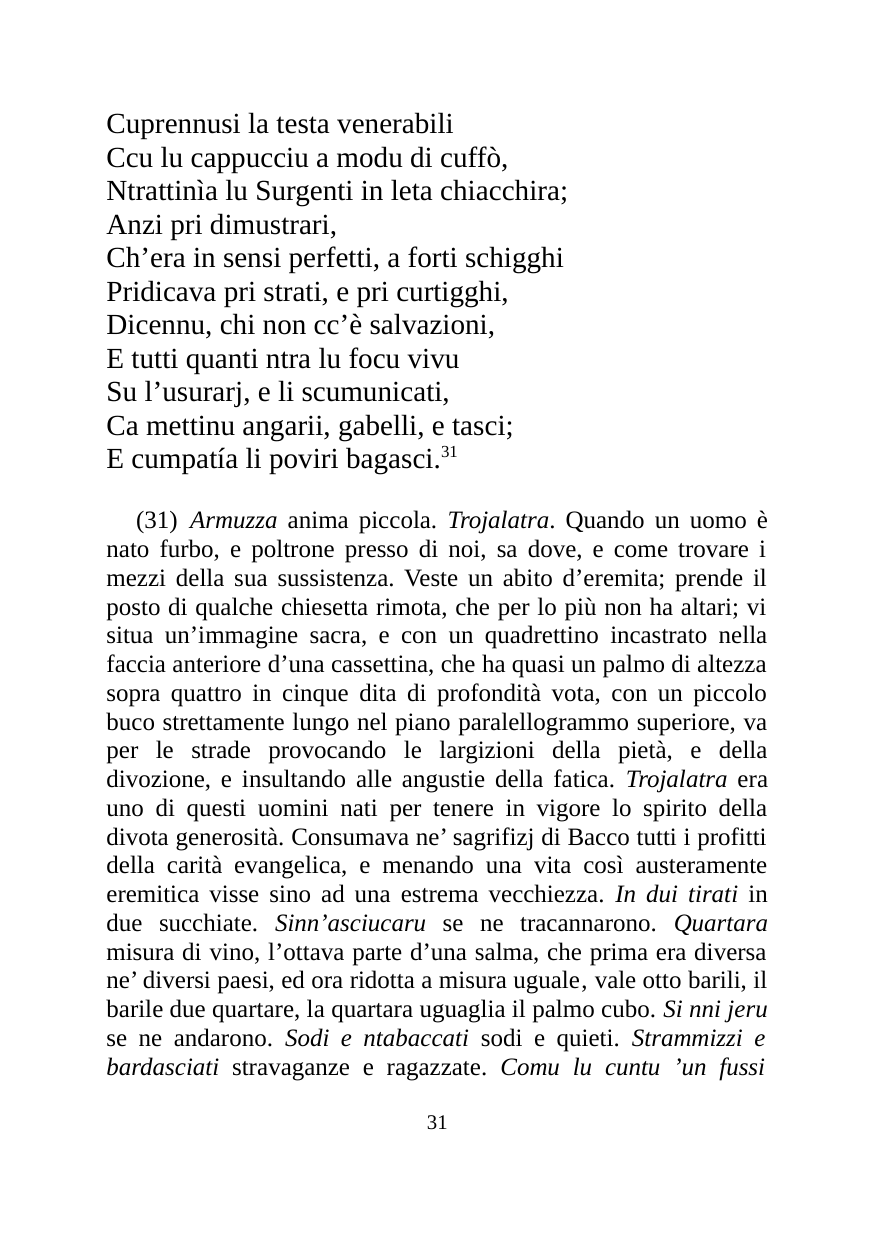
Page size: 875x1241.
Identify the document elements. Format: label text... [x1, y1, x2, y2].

text Cuprennusi la testa venerabili Ccu lu cappucciu a modu di cuffò, Ntrattinìa lu Surgenti in leta chiacchira; Anzi pri dimustrari, Ch’era in sensi perfetti, a forti schigghi Pridicava pri strati, e pri curtigghi, Dicennu, chi non cc’è salvazioni, E tutti quanti ntra lu focu vivu Su l’usurarj, e li scumunicati, Ca mettinu angarii, gabelli, e tasci; E cumpatía li poviri bagasci. [106, 106, 768, 475]
text Armuzza anima piccola. Trojalatra. Quando un uomo è nato furbo, e poltrone presso di noi, sa dove, e come trovare i mezzi della sua sussistenza. Veste un abito d’eremita; prende il posto di qualche chiesetta rimota, che per lo più non ha altari; vi situa un’immagine sacra, e con un quadrettino incastrato nella faccia anteriore d’una cassettina, che ha quasi un palmo di altezza sopra quattro in cinque dita di profondità vota, con un piccolo buco strettamente lungo nel piano paralellogrammo superiore, va per le strade provocando le largizioni della pietà, e della divozione, e insultando alle angustie della fatica. Trojalatra era uno di questi uomini nati per tenere in vigore lo spirito della divota generosità. Consumava ne’ sagrifizj di Bacco tutti i profitti della carità evangelica, e menando una vita così austeramente eremitica visse sino ad una estrema vecchiezza. In dui tirati in due succhiate. Sinn’asciucaru se ne tracannarono. Quartara misura di vino, l’ottava parte d’una salma, che prima era diversa ne’ diversi paesi, ed ora ridotta a misura uguale‚ vale otto barili, il barile due quartare, la quartara uguaglia il palmo cubo. Si nni jeru se ne andarono. Sodi e ntabaccati sodi e quieti. Strammizzi e bardasciati stravaganze e ragazzate. Comu lu cuntu ’un fussi [106, 505, 768, 1080]
